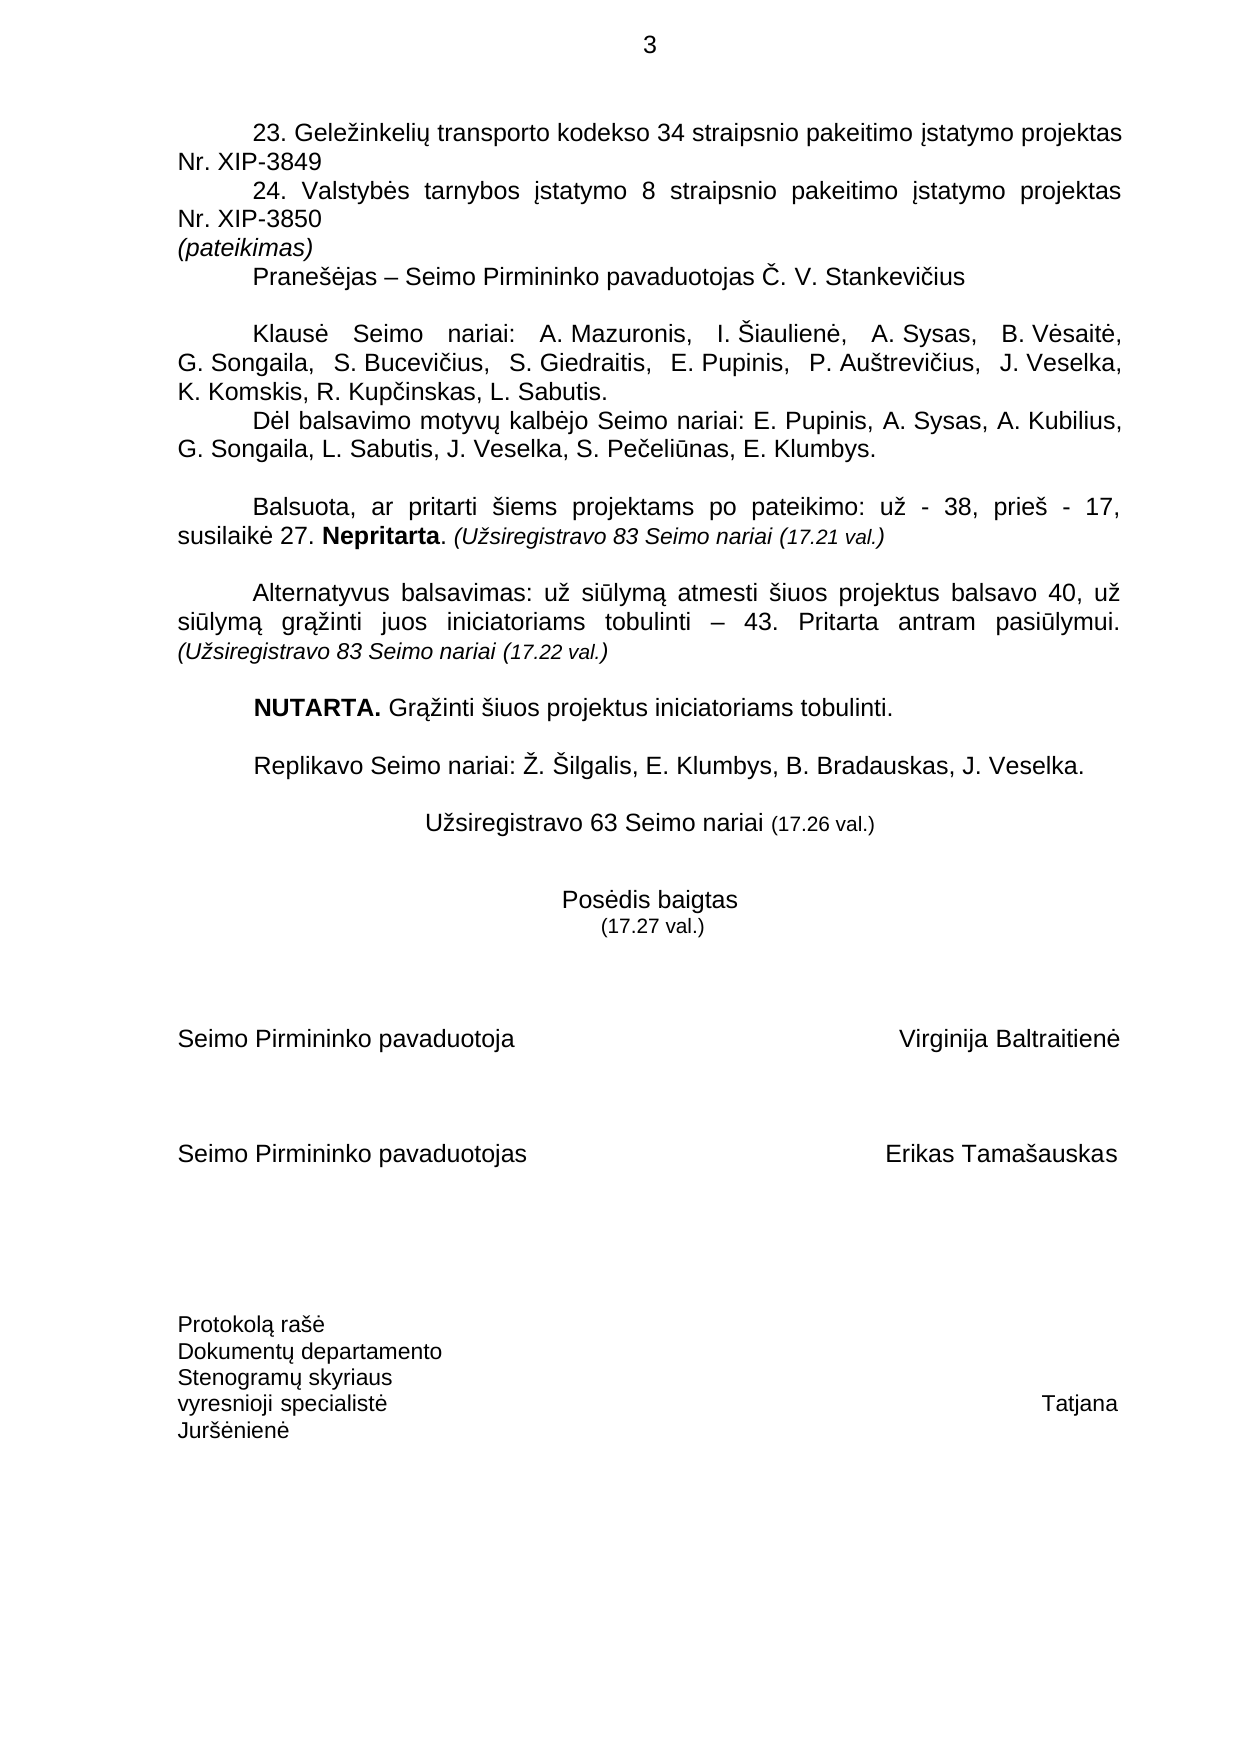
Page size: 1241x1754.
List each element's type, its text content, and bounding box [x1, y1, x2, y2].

text Dokumentų departamento [177, 1338, 1122, 1364]
text vyresnioji specialistė Tatjana Juršėnienė [177, 1390, 1122, 1443]
text Replikavo Seimo nariai: Ž. Šilgalis, E. Klumbys, B. Bradauskas, J. Veselka. [177, 751, 1122, 779]
text Užsiregistravo 63 Seimo nariai (17.26 val.) [177, 808, 1122, 837]
text Stenogramų skyriaus [177, 1364, 1122, 1390]
text Dėl balsavimo motyvų kalbėjo Seimo nariai: E. Pupinis, A. Sysas, A. Kubilius, G. Songaila, L. Sabutis, J. Veselka, S. Pečeliūnas, E. Klumbys. [177, 406, 1122, 463]
text (17.27 val.) [177, 913, 1122, 937]
text Klausė Seimo nariai: A. Mazuronis, I. Šiaulienė, A. Sysas, B. Vėsaitė, G. Songaila, S. Bucevičius, S. Giedraitis, E. Pupinis, P. Auštrevičius, J. Veselka, K. Komskis, R. Kupčinskas, L. Sabutis. [177, 319, 1122, 406]
text Protokolą rašė [177, 1311, 1122, 1338]
text Alternatyvus balsavimas: už siūlymą atmesti šiuos projektus balsavo 40, už siūlymą grąžinti juos iniciatoriams tobulinti – 43. Pritarta antram pasiūlymui. (Užsiregistravo 83 Seimo nariai (17.22 val.) [177, 578, 1122, 664]
text Posėdis baigtas [177, 885, 1122, 913]
text Seimo Pirmininko pavaduotojas Erikas Tamašauskas [177, 1139, 1122, 1167]
text NUTARTA. Grąžinti šiuos projektus iniciatoriams tobulinti. [177, 693, 1122, 722]
text 23. Geležinkelių transporto kodekso 34 straipsnio pakeitimo įstatymo projektas Nr. XIP-3849 [177, 118, 1122, 176]
text 24. Valstybės tarnybos įstatymo 8 straipsnio pakeitimo įstatymo projektas Nr. XIP-3850 [177, 176, 1122, 233]
text (pateikimas) [177, 233, 1122, 262]
text Seimo Pirmininko pavaduotoja Virginija Baltraitienė [177, 1024, 1122, 1052]
text Balsuota, ar pritarti šiems projektams po pateikimo: už - 38, prieš - 17, susilaikė 27. Nepritarta. (Užsiregistravo 83 Seimo nariai (17.21 val.) [177, 492, 1122, 549]
text Pranešėjas – Seimo Pirmininko pavaduotojas Č. V. Stankevičius [177, 262, 1122, 291]
